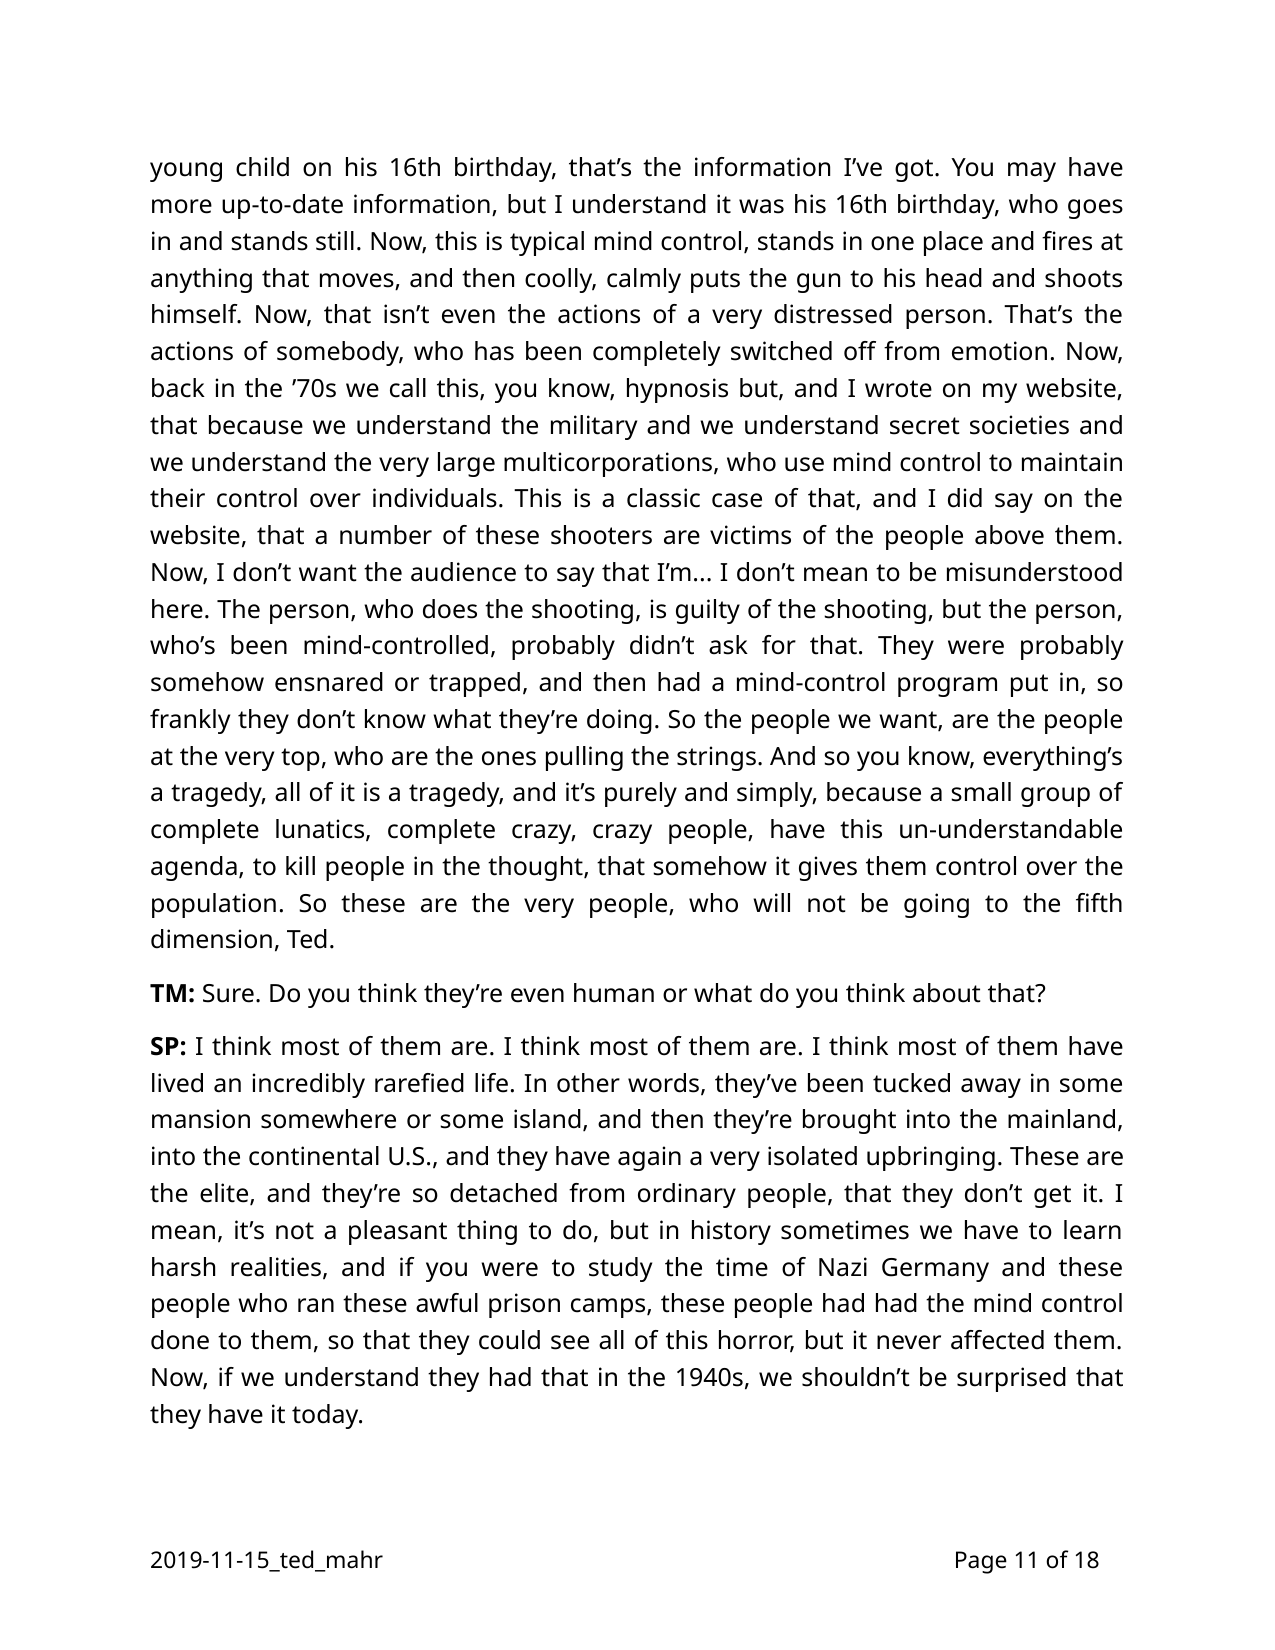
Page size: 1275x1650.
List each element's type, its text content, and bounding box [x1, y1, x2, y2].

text young child on his 16th birthday, that’s the information I’ve got. You may have more up-to-date information, but I understand it was his 16th birthday, who goes in and stands still. Now, this is typical mind control, stands in one place and fires at anything that moves, and then coolly, calmly puts the gun to his head and shoots himself. Now, that isn’t even the actions of a very distressed person. That’s the actions of somebody, who has been completely switched off from emotion. Now, back in the ’70s we call this, you know, hypnosis but, and I wrote on my website, that because we understand the military and we understand secret societies and we understand the very large multicorporations, who use mind control to maintain their control over individuals. This is a classic case of that, and I did say on the website, that a number of these shooters are victims of the people above them. Now, I don’t want the audience to say that I’m... I don’t mean to be misunderstood here. The person, who does the shooting, is guilty of the shooting, but the person, who’s been mind-controlled, probably didn’t ask for that. They were probably somehow ensnared or trapped, and then had a mind-control program put in, so frankly they don’t know what they’re doing. So the people we want, are the people at the very top, who are the ones pulling the strings. And so you know, everything’s a tragedy, all of it is a tragedy, and it’s purely and simply, because a small group of complete lunatics, complete crazy, crazy people, have this un-understandable agenda, to kill people in the thought, that somehow it gives them control over the population. So these are the very people, who will not be going to the fifth dimension, Ted. [150, 150, 1125, 956]
text SP: I think most of them are. I think most of them are. I think most of them have lived an incredibly rarefied life. In other words, they’ve been tucked away in some mansion somewhere or some island, and then they’re brought into the mainland, into the continental U.S., and they have again a very isolated upbringing. These are the elite, and they’re so detached from ordinary people, that they don’t get it. I mean, it’s not a pleasant thing to do, but in history sometimes we have to learn harsh realities, and if you were to study the time of Nazi Germany and these people who ran these awful prison camps, these people had had the mind control done to them, so that they could see all of this horror, but it never affected them. Now, if we understand they had that in the 1940s, we shouldn’t be surprised that they have it today. [150, 1029, 1125, 1430]
text TM: Sure. Do you think they’re even human or what do you think about that? [150, 975, 1125, 1009]
